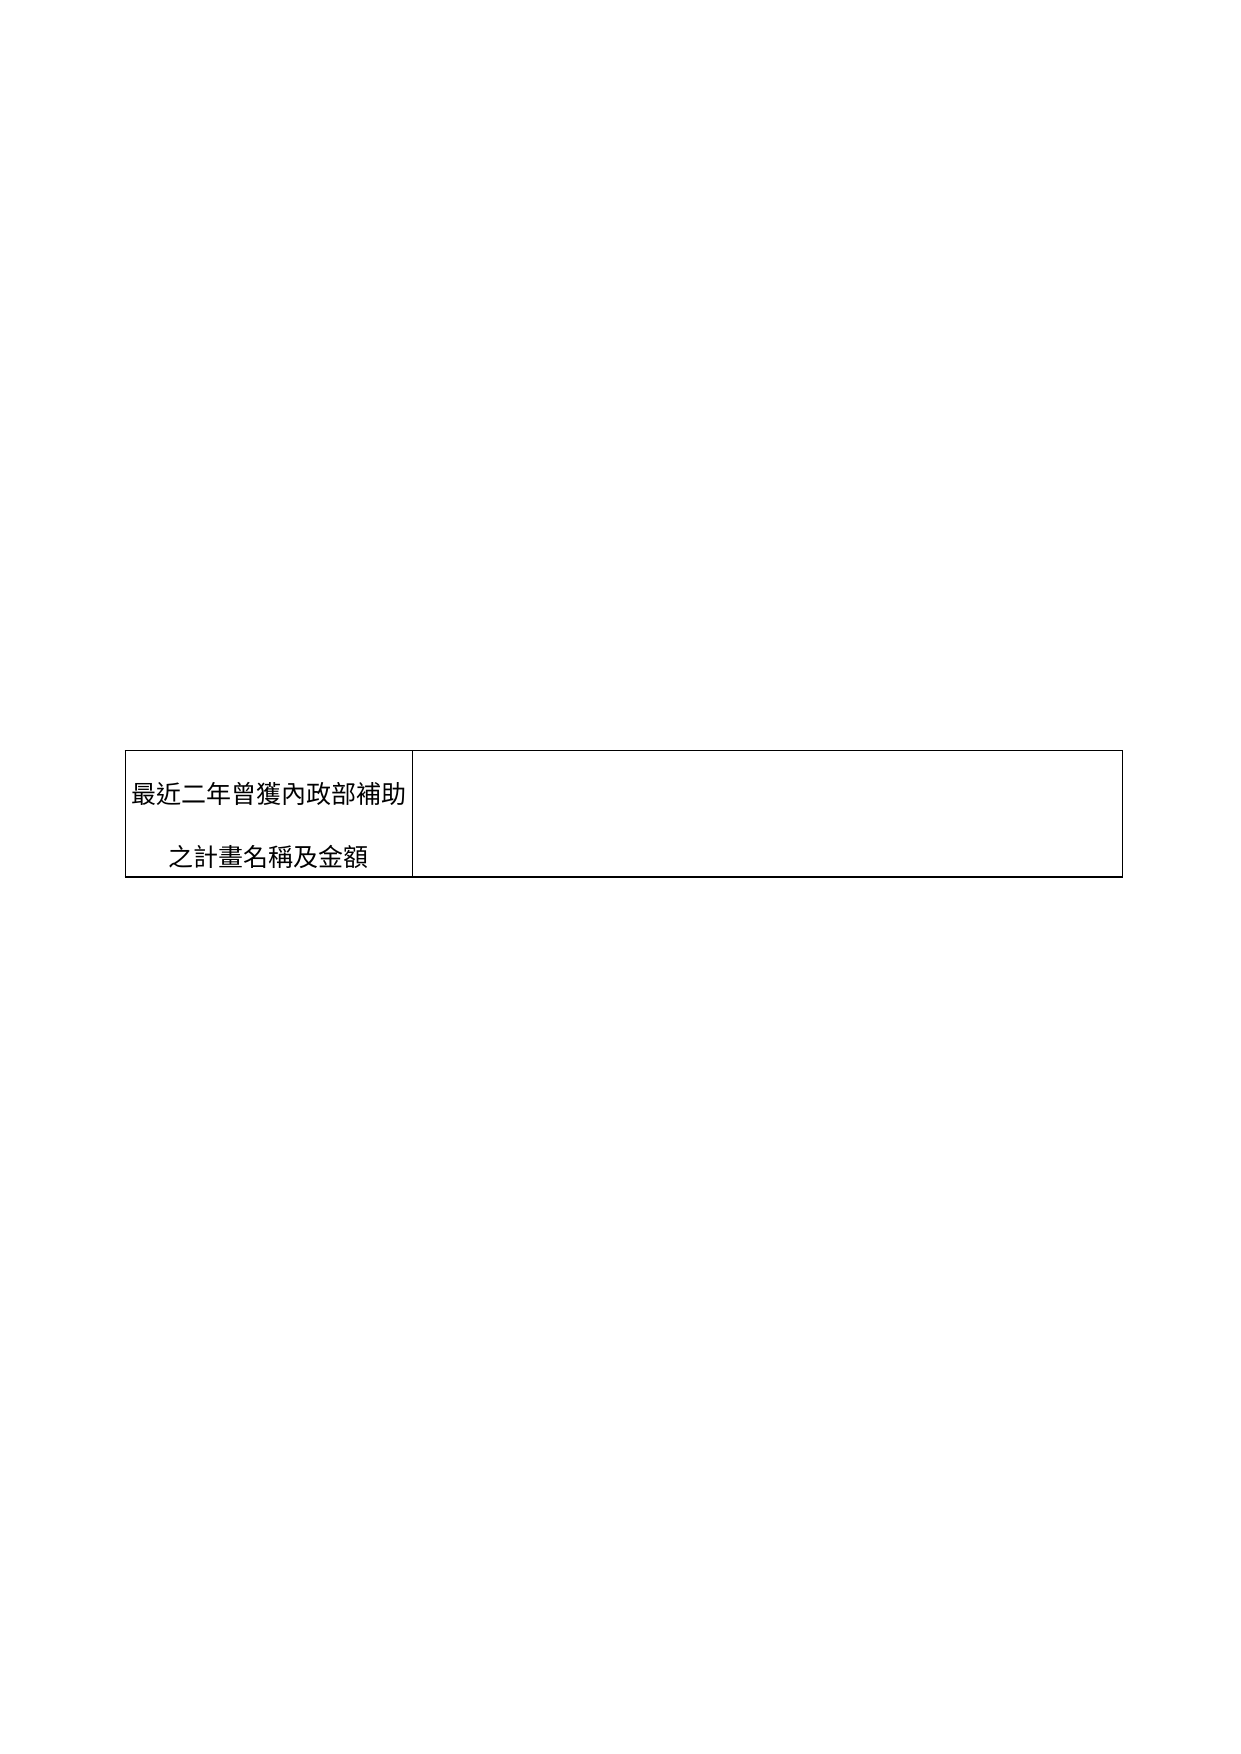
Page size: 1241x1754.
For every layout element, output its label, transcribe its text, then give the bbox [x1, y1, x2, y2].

table_cell 最近二年曾獲內政部補助之計畫名稱及金額 [126, 751, 412, 876]
table_cell [413, 751, 1122, 876]
